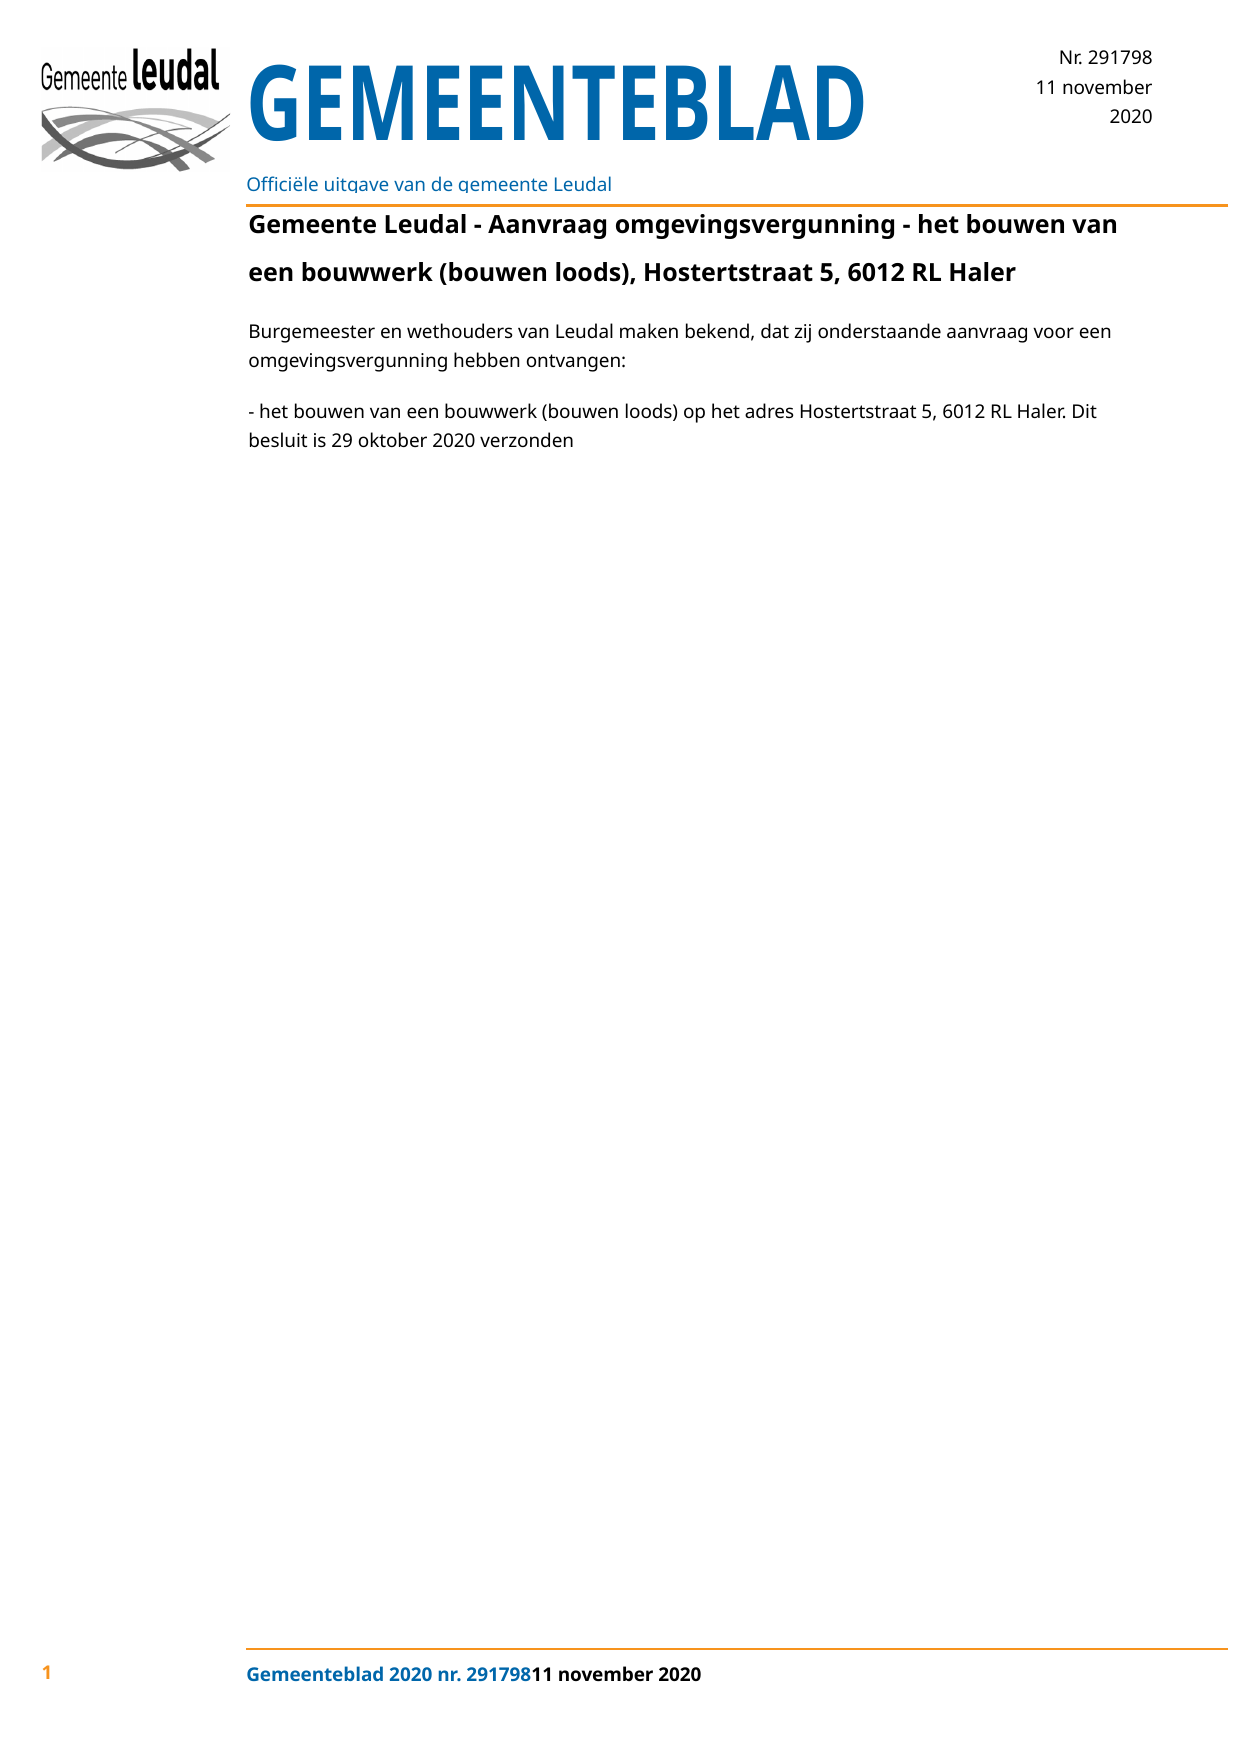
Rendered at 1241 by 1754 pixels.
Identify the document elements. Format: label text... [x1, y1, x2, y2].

text Gemeente Leudal - Aanvraag omgevingsvergunning - het bouwen van een bouwwerk (bouwen loods), Hostertstraat 5, 6012 RL Haler [248, 207, 1152, 288]
text Burgemeester en wethouders van Leudal maken bekend, dat zij onderstaande aanvraag voor een omgevingsvergunning hebben ontvangen: [248, 318, 1152, 373]
text - het bouwen van een bouwwerk (bouwen loods) op het adres Hostertstraat 5, 6012 RL Haler. Dit besluit is 29 oktober 2020 verzonden [248, 398, 1152, 453]
picture [41, 47, 231, 172]
